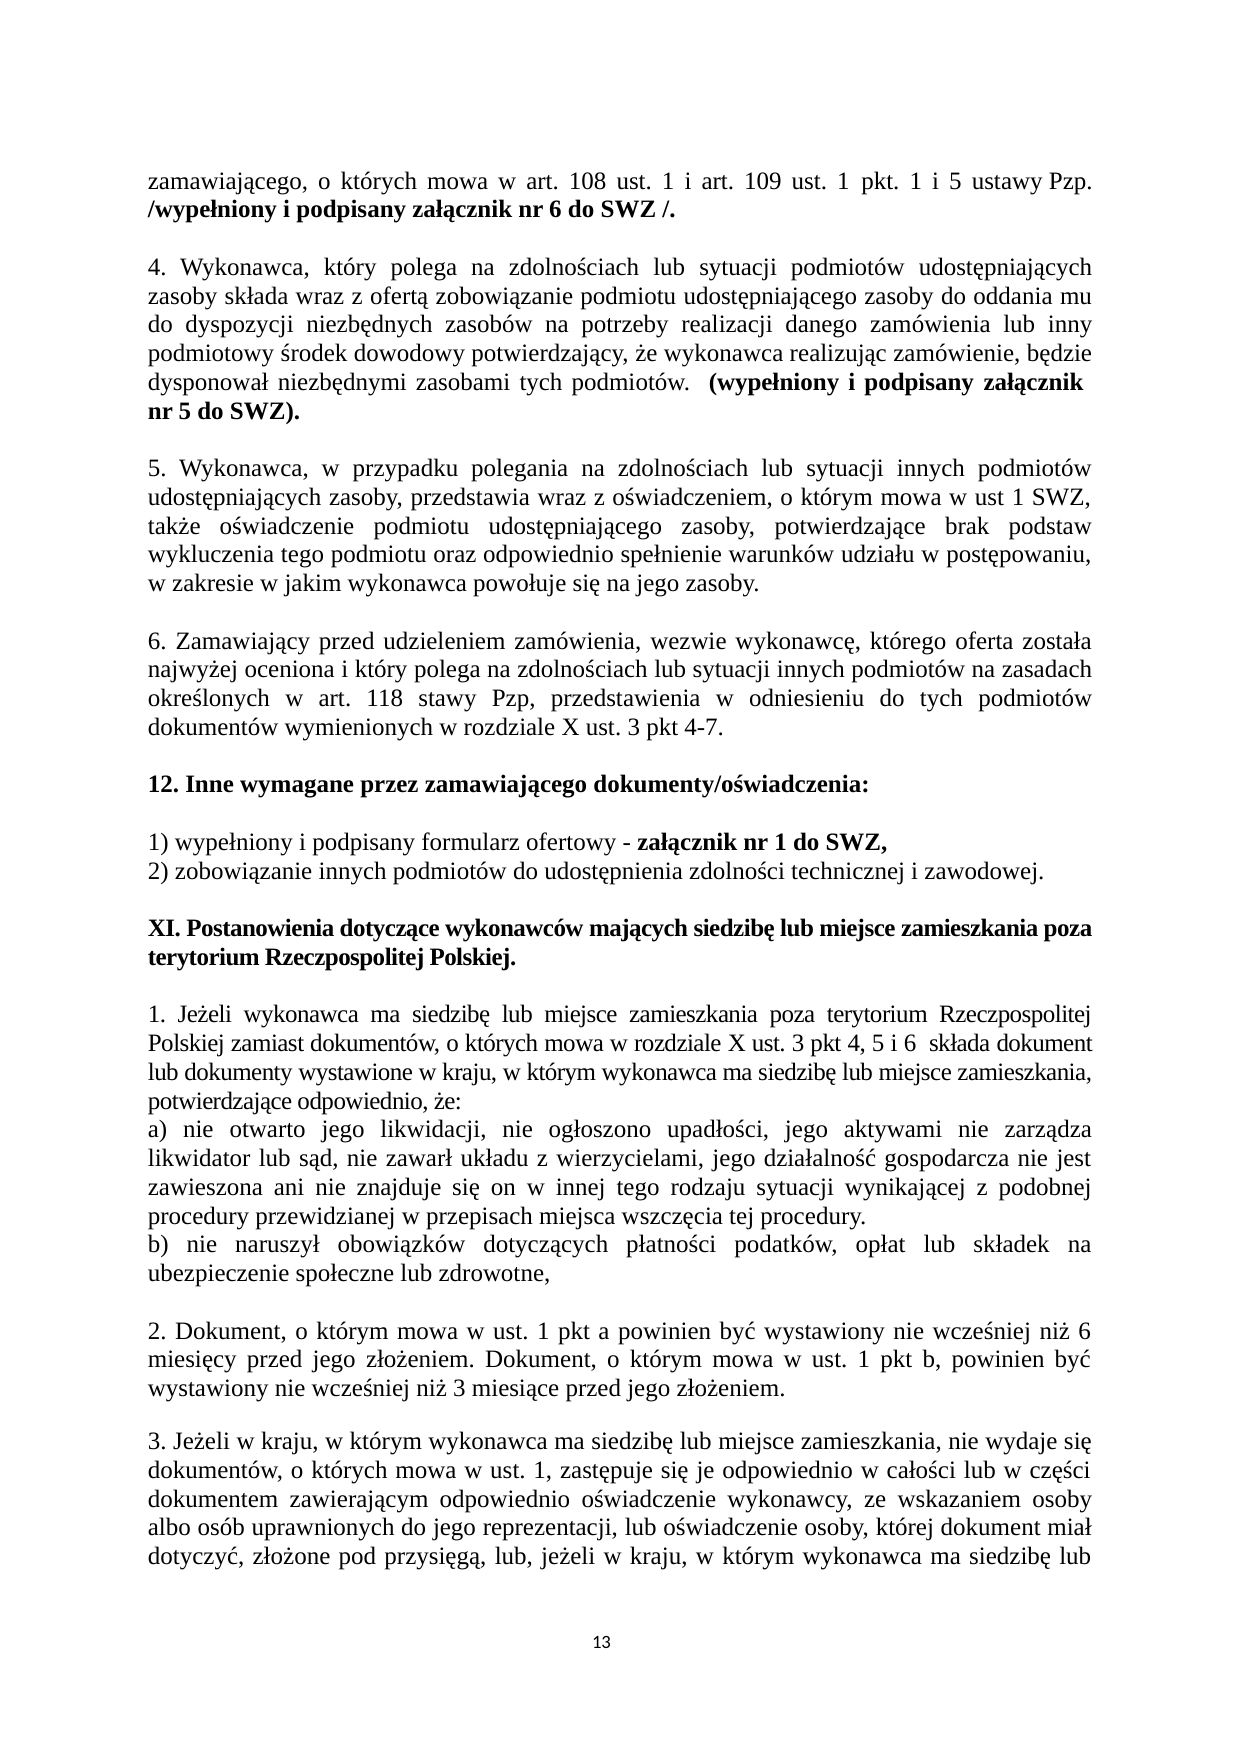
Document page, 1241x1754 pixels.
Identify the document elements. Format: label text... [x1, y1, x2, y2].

text 2) zobowiązanie innych podmiotów do udostępnienia zdolności technicznej i zawodowej. [148, 856, 1093, 884]
text 1) wypełniony i podpisany formularz ofertowy - załącznik nr 1 do SWZ, [148, 827, 1093, 856]
text 2. Dokument, o którym mowa w ust. 1 pkt a powinien być wystawiony nie wcześniej niż 6 miesięcy przed jego złożeniem. Dokument, o którym mowa w ust. 1 pkt b, powinien być wystawiony nie wcześniej niż 3 miesiące przed jego złożeniem. [148, 1316, 1093, 1402]
text a) nie otwarto jego likwidacji, nie ogłoszono upadłości, jego aktywami nie zarządza likwidator lub sąd, nie zawarł układu z wierzycielami, jego działalność gospodarcza nie jest zawieszona ani nie znajduje się on w innej tego rodzaju sytuacji wynikającej z podobnej procedury przewidzianej w przepisach miejsca wszczęcia tej procedury. [148, 1114, 1093, 1229]
text zamawiającego, o których mowa w art. 108 ust. 1 i art. 109 ust. 1 pkt. 1 i 5 ustawy Pzp. /wypełniony i podpisany załącznik nr 6 do SWZ /. [148, 166, 1093, 223]
text 6. Zamawiający przed udzieleniem zamówienia, wezwie wykonawcę, którego oferta została najwyżej oceniona i który polega na zdolnościach lub sytuacji innych podmiotów na zasadach określonych w art. 118 stawy Pzp, przedstawienia w odniesieniu do tych podmiotów dokumentów wymienionych w rozdziale X ust. 3 pkt 4-7. [148, 626, 1093, 741]
text b) nie naruszył obowiązków dotyczących płatności podatków, opłat lub składek na ubezpieczenie społeczne lub zdrowotne, [148, 1229, 1093, 1287]
text 1. Jeżeli wykonawca ma siedzibę lub miejsce zamieszkania poza terytorium Rzeczpospolitej Polskiej zamiast dokumentów, o których mowa w rozdziale X ust. 3 pkt 4, 5 i 6 składa dokument lub dokumenty wystawione w kraju, w którym wykonawca ma siedzibę lub miejsce zamieszkania, potwierdzające odpowiednio, że: [148, 999, 1093, 1114]
text 4. Wykonawca, który polega na zdolnościach lub sytuacji podmiotów udostępniających zasoby składa wraz z ofertą zobowiązanie podmiotu udostępniającego zasoby do oddania mu do dyspozycji niezbędnych zasobów na potrzeby realizacji danego zamówienia lub inny podmiotowy środek dowodowy potwierdzający, że wykonawca realizując zamówienie, będzie dysponował niezbędnymi zasobami tych podmiotów. (wypełniony i podpisany załącznik nr 5 do SWZ). [148, 252, 1093, 424]
text 3. Jeżeli w kraju, w którym wykonawca ma siedzibę lub miejsce zamieszkania, nie wydaje się dokumentów, o których mowa w ust. 1, zastępuje się je odpowiednio w całości lub w części dokumentem zawierającym odpowiednio oświadczenie wykonawcy, ze wskazaniem osoby albo osób uprawnionych do jego reprezentacji, lub oświadczenie osoby, której dokument miał dotyczyć, złożone pod przysięgą, lub, jeżeli w kraju, w którym wykonawca ma siedzibę lub [148, 1426, 1093, 1570]
text XI. Postanowienia dotyczące wykonawców mających siedzibę lub miejsce zamieszkania poza terytorium Rzeczpospolitej Polskiej. [148, 913, 1093, 971]
text 12. Inne wymagane przez zamawiającego dokumenty/oświadczenia: [148, 769, 1093, 798]
text 5. Wykonawca, w przypadku polegania na zdolnościach lub sytuacji innych podmiotów udostępniających zasoby, przedstawia wraz z oświadczeniem, o którym mowa w ust 1 SWZ, także oświadczenie podmiotu udostępniającego zasoby, potwierdzające brak podstaw wykluczenia tego podmiotu oraz odpowiednio spełnienie warunków udziału w postępowaniu, w zakresie w jakim wykonawca powołuje się na jego zasoby. [148, 453, 1093, 597]
